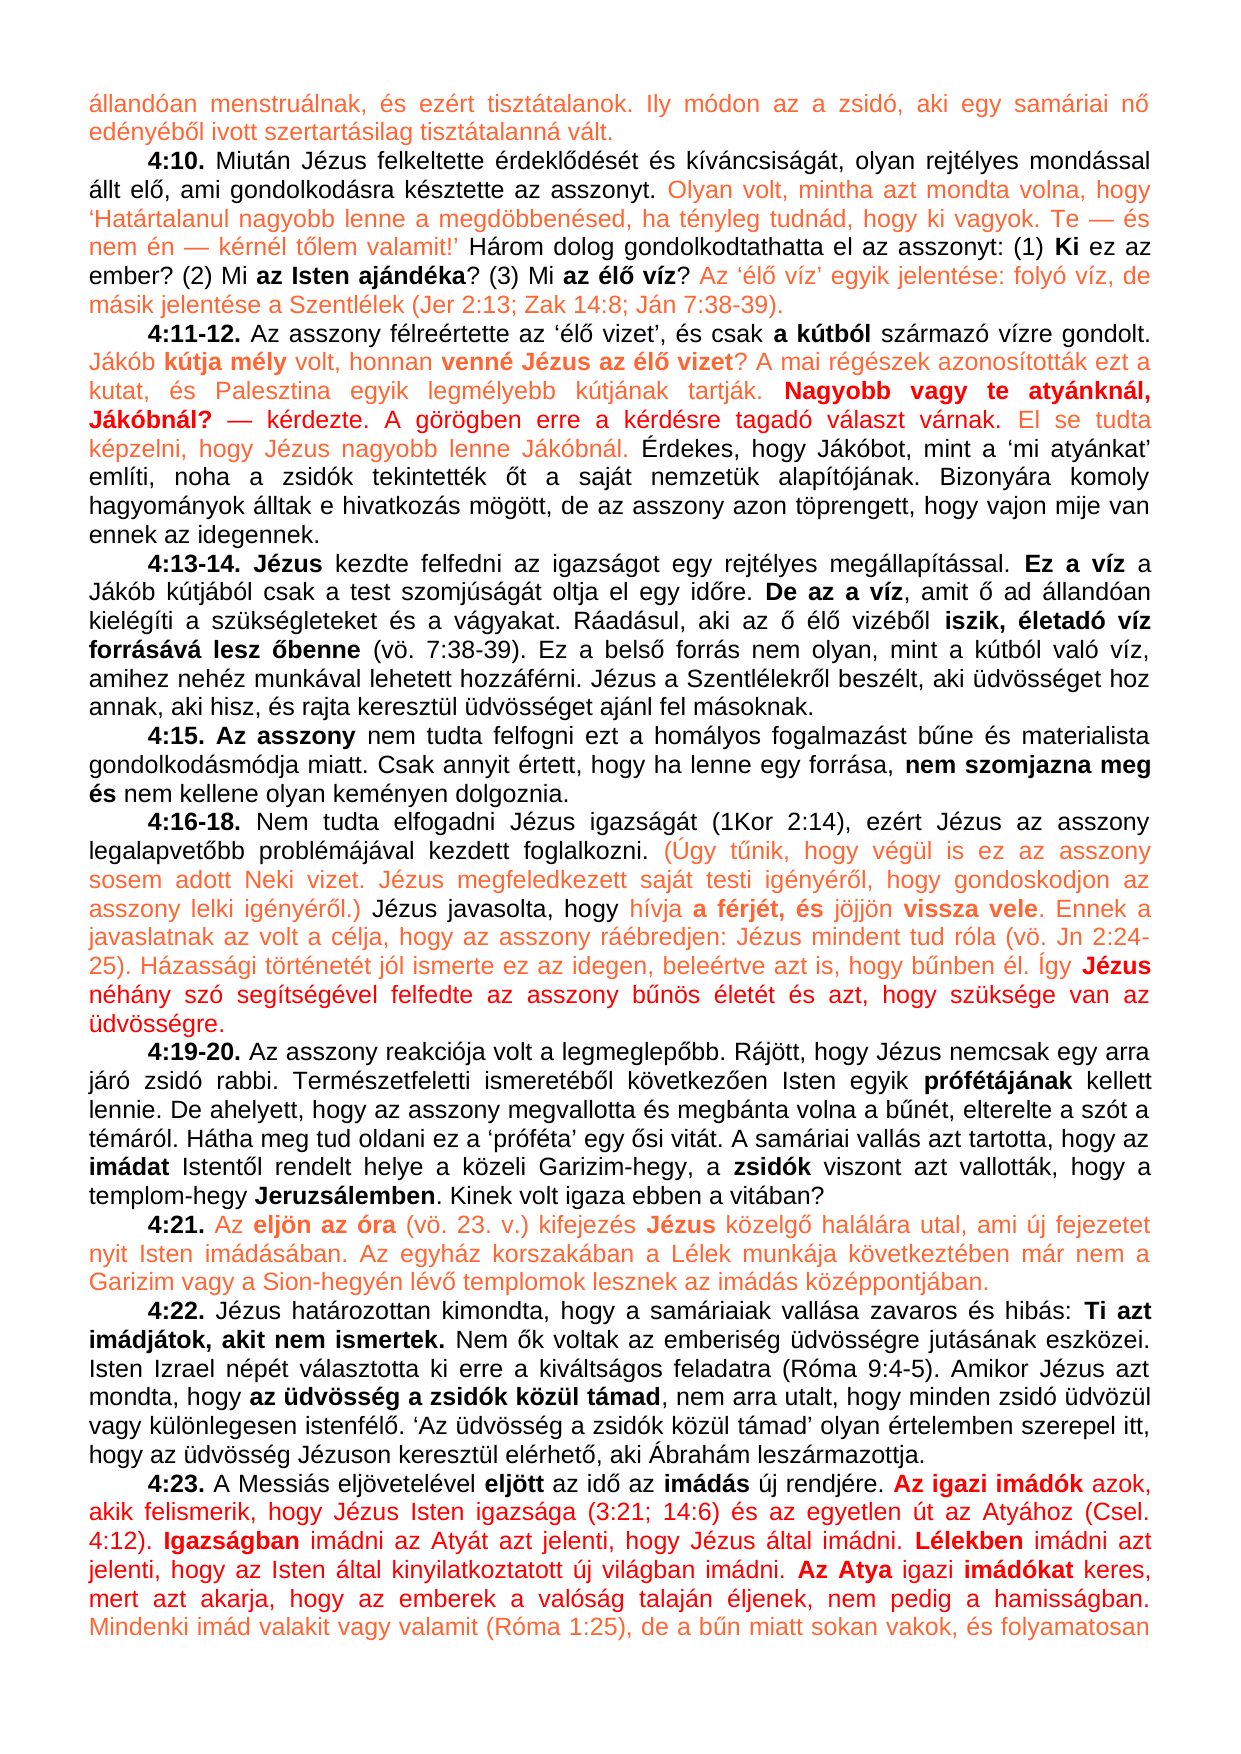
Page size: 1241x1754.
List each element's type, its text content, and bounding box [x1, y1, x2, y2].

text 4:16-18. Nem tudta elfogadni Jézus igazságát (1Kor 2:14), ezért Jézus az asszony legalapvetőbb problémájával kezdett foglalkozni. (Úgy tűnik, hogy végül is ez az asszony sosem adott Neki vizet. Jézus megfeledkezett saját testi igényéről, hogy gondoskodjon az asszony lelki igényéről.) Jézus javasolta, hogy hívja a férjét, és jöjjön vissza vele. Ennek a javaslatnak az volt a célja, hogy az asszony ráébredjen: Jézus mindent tud róla (vö. Jn 2:24-25). Házassági történetét jól ismerte ez az idegen, beleértve azt is, hogy bűnben él. Így Jézus néhány szó segítségével felfedte az asszony bűnös életét és azt, hogy szüksége van az üdvösségre. [88, 807, 1152, 1037]
text 4:11-12. Az asszony félreértette az ‘élő vizet’, és csak a kútból származó vízre gondolt. Jákób kútja mély volt, honnan venné Jézus az élő vizet? A mai régészek azonosították ezt a kutat, és Palesztina egyik legmélyebb kútjának tartják. Nagyobb vagy te atyánknál, Jákóbnál? — kérdezte. A görögben erre a kérdésre tagadó választ várnak. El se tudta képzelni, hogy Jézus nagyobb lenne Jákóbnál. Érdekes, hogy Jákóbot, mint a ‘mi atyánkat’ említi, noha a zsidók tekintették őt a saját nemzetük alapítójának. Bizonyára komoly hagyományok álltak e hivatkozás mögött, de az asszony azon töprengett, hogy vajon mije van ennek az idegennek. [88, 318, 1152, 548]
text 4:10. Miután Jézus felkeltette érdeklődését és kíváncsiságát, olyan rejtélyes mondással állt elő, ami gondolkodásra késztette az asszonyt. Olyan volt, mintha azt mondta volna, hogy ‘Határtalanul nagyobb lenne a megdöbbenésed, ha tényleg tudnád, hogy ki vagyok. Te — és nem én — kérnél tőlem valamit!’ Három dolog gondolkodtathatta el az asszonyt: (1) Ki ez az ember? (2) Mi az Isten ajándéka? (3) Mi az élő víz? Az ‘élő víz’ egyik jelentése: folyó víz, de másik jelentése a Szentlélek (Jer 2:13; Zak 14:8; Ján 7:38-39). [88, 146, 1152, 318]
text 4:19-20. Az asszony reakciója volt a legmeglepőbb. Rájött, hogy Jézus nemcsak egy arra járó zsidó rabbi. Természetfeletti ismeretéből következően Isten egyik prófétájának kellett lennie. De ahelyett, hogy az asszony megvallotta és megbánta volna a bűnét, elterelte a szót a témáról. Hátha meg tud oldani ez a ‘próféta’ egy ősi vitát. A samáriai vallás azt tartotta, hogy az imádat Istentől rendelt helye a közeli Garizim-hegy, a zsidók viszont azt vallották, hogy a templom-hegy Jeruzsálemben. Kinek volt igaza ebben a vitában? [88, 1037, 1152, 1210]
text állandóan menstruálnak, és ezért tisztátalanok. Ily módon az a zsidó, aki egy samáriai nő edényéből ivott szertartásilag tisztátalanná vált. [88, 88, 1152, 146]
text 4:22. Jézus határozottan kimondta, hogy a samáriaiak vallása zavaros és hibás: Ti azt imádjátok, akit nem ismertek. Nem ők voltak az emberiség üdvösségre jutásának eszközei. Isten Izrael népét választotta ki erre a kiváltságos feladatra (Róma 9:4-5). Amikor Jézus azt mondta, hogy az üdvösség a zsidók közül támad, nem arra utalt, hogy minden zsidó üdvözül vagy különlegesen istenfélő. ‘Az üdvösség a zsidók közül támad’ olyan értelemben szerepel itt, hogy az üdvösség Jézuson keresztül elérhető, aki Ábrahám leszármazottja. [88, 1296, 1152, 1468]
text 4:13-14. Jézus kezdte felfedni az igazságot egy rejtélyes megállapítással. Ez a víz a Jákób kútjából csak a test szomjúságát oltja el egy időre. De az a víz, amit ő ad állandóan kielégíti a szükségleteket és a vágyakat. Ráadásul, aki az ő élő vizéből iszik, életadó víz forrásává lesz őbenne (vö. 7:38-39). Ez a belső forrás nem olyan, mint a kútból való víz, amihez nehéz munkával lehetett hozzáférni. Jézus a Szentlélekről beszélt, aki üdvösséget hoz annak, aki hisz, és rajta keresztül üdvösséget ajánl fel másoknak. [88, 548, 1152, 721]
text 4:15. Az asszony nem tudta felfogni ezt a homályos fogalmazást bűne és materialista gondolkodásmódja miatt. Csak annyit értett, hogy ha lenne egy forrása, nem szomjazna meg és nem kellene olyan keményen dolgoznia. [88, 721, 1152, 807]
text 4:21. Az eljön az óra (vö. 23. v.) kifejezés Jézus közelgő halálára utal, ami új fejezetet nyit Isten imádásában. Az egyház korszakában a Lélek munkája következtében már nem a Garizim vagy a Sion-hegyén lévő templomok lesznek az imádás középpontjában. [88, 1210, 1152, 1296]
text 4:23. A Messiás eljövetelével eljött az idő az imádás új rendjére. Az igazi imádók azok, akik felismerik, hogy Jézus Isten igazsága (3:21; 14:6) és az egyetlen út az Atyához (Csel. 4:12). Igazságban imádni az Atyát azt jelenti, hogy Jézus által imádni. Lélekben imádni azt jelenti, hogy az Isten által kinyilatkoztatott új világban imádni. Az Atya igazi imádókat keres, mert azt akarja, hogy az emberek a valóság talaján éljenek, nem pedig a hamisságban. Mindenki imád valakit vagy valamit (Róma 1:25), de a bűn miatt sokan vakok, és folyamatosan [88, 1468, 1152, 1641]
